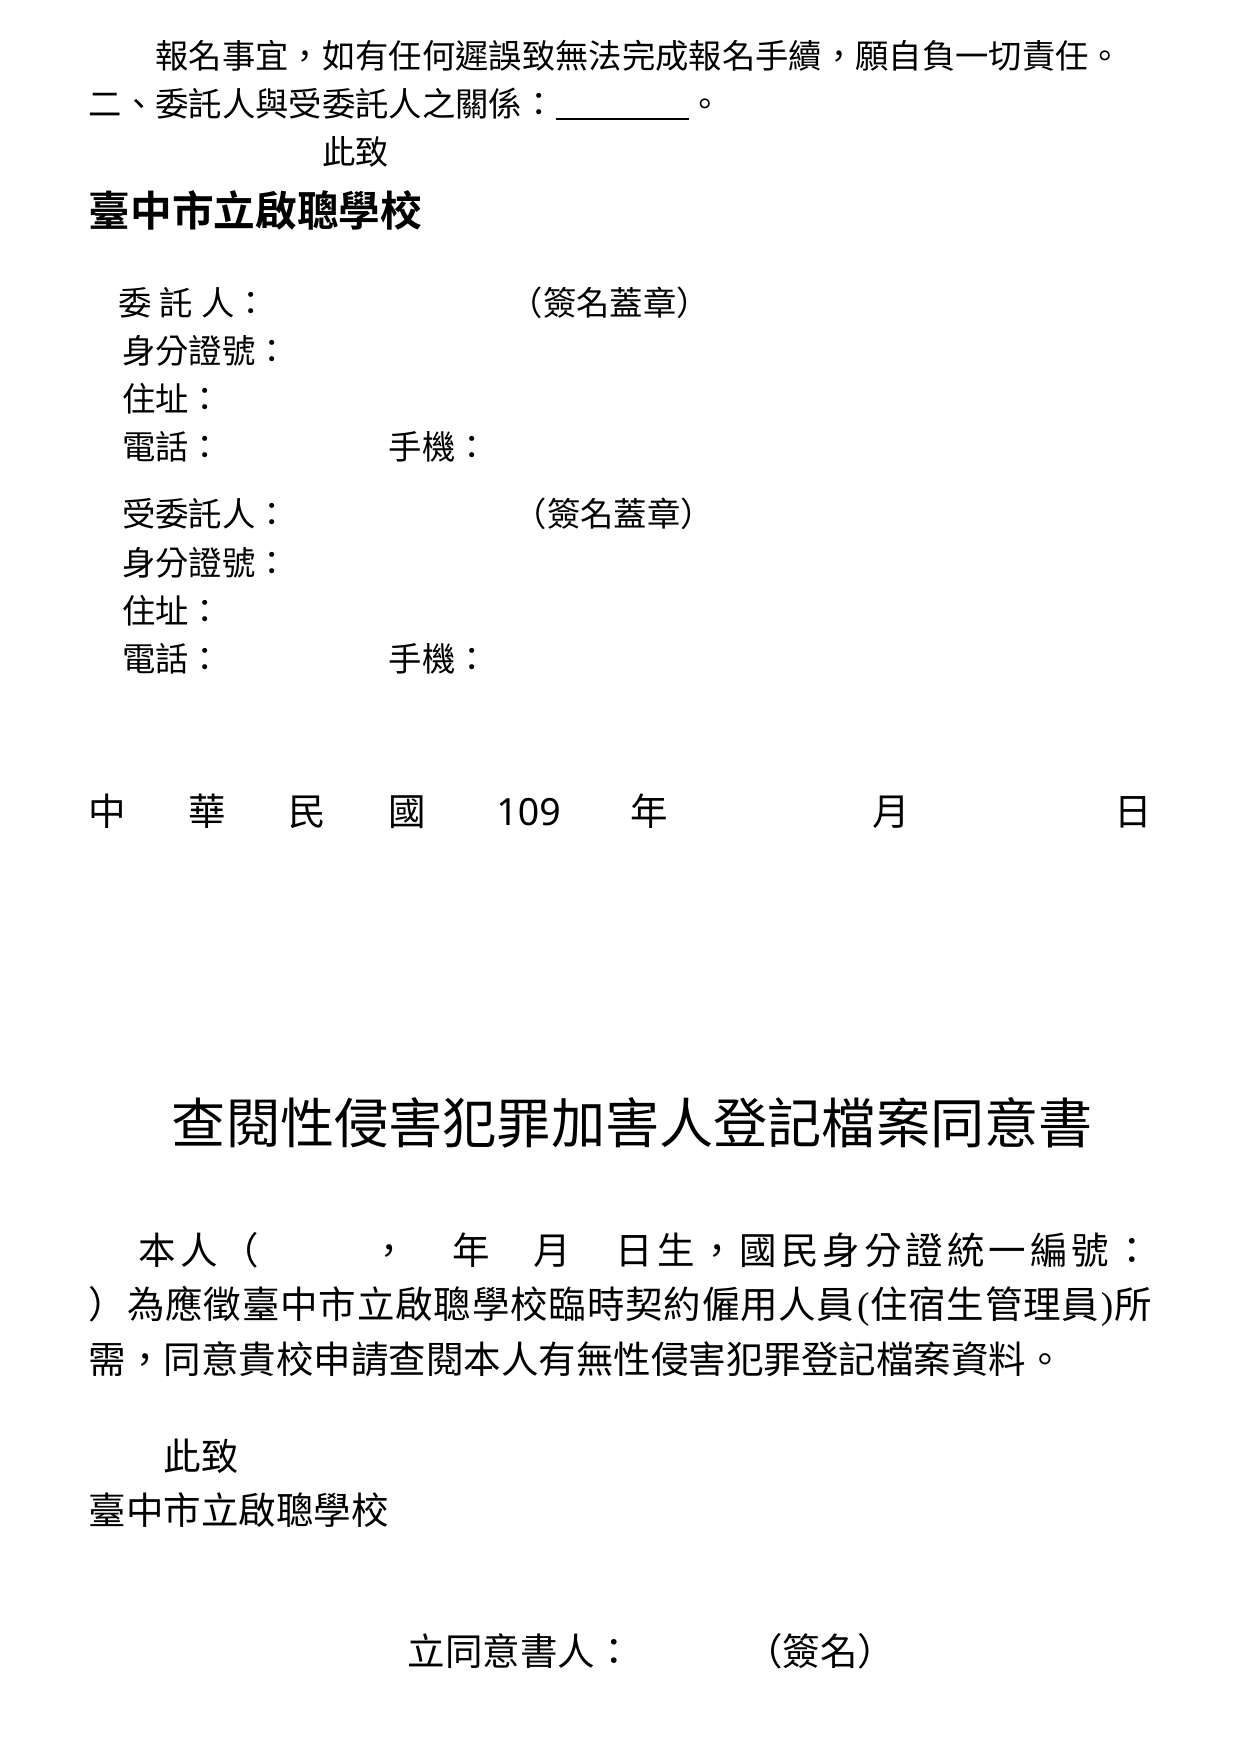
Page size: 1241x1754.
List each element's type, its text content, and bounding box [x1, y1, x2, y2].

text 身分證號： [89, 536, 1152, 584]
text 受委託人： （簽名蓋章） [89, 488, 1152, 536]
text 立同意書人： （簽名） [89, 1622, 1152, 1676]
text 報名事宜，如有任何遲誤致無法完成報名手續，願自負一切責任。 [89, 29, 1152, 78]
text 委 託 人： （簽名蓋章） [89, 276, 1152, 324]
text 臺中市立啟聰學校 [89, 193, 1152, 235]
text 身分證號： [89, 324, 1152, 373]
text 電話： 手機： [89, 421, 1152, 469]
text 本人（ ， 年 月 日生，國民身分證統一編號： ）為應徵臺中市立啟聰學校臨時契約僱用人員(住宿生管理員)所需，同意貴校申請查閱本人有無性侵害犯罪登記檔案資料。 [89, 1221, 1152, 1384]
text 此致 [89, 126, 1152, 174]
text 住址： [89, 373, 1152, 421]
text 電話： 手機： [89, 633, 1152, 681]
text 查閱性侵害犯罪加害人登記檔案同意書 [89, 1080, 1176, 1159]
text 二、委託人與受委託人之關係： 。 [89, 78, 1152, 126]
text 住址： [89, 584, 1152, 633]
text 此致 [89, 1427, 1152, 1481]
text 臺中市立啟聰學校 [89, 1481, 1152, 1536]
text 中華民國109年 月 日 [89, 782, 1152, 836]
